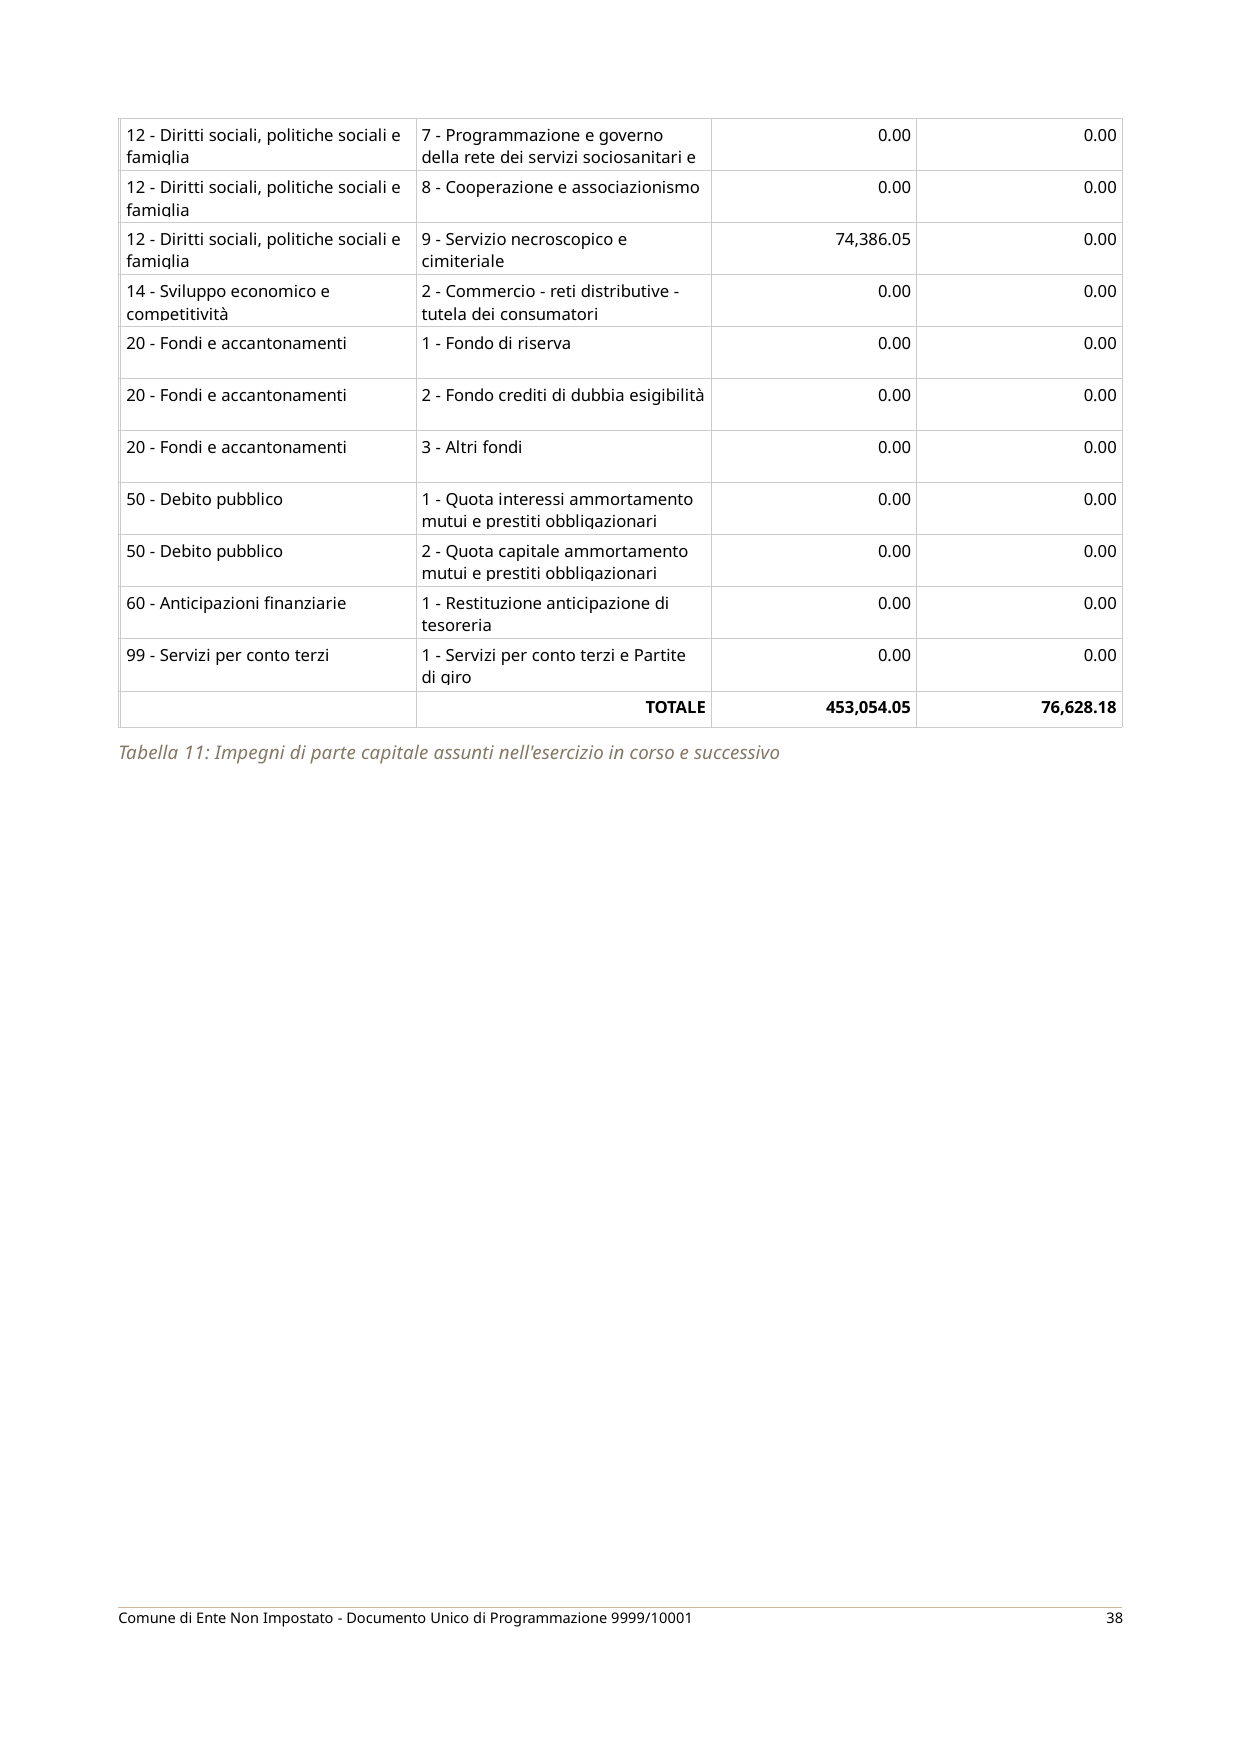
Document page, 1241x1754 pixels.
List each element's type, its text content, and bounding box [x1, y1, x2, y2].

table_cell 0,00 [712, 587, 916, 638]
text Tabella 11: Impegni di parte capitale assunti nell'esercizio in corso e successivo [118, 739, 1122, 765]
table_cell 12 - Diritti sociali, politiche sociali e famiglia [121, 119, 416, 170]
table_cell 0,00 [712, 327, 916, 378]
table_cell 0,00 [917, 483, 1122, 534]
table_cell 12 - Diritti sociali, politiche sociali e famiglia [121, 223, 416, 274]
table_cell 1 - Quota interessi ammortamento mutui e prestiti obbligazionari [417, 483, 711, 534]
table_cell 0,00 [712, 639, 916, 690]
table_cell 20 - Fondi e accantonamenti [121, 379, 416, 430]
table_cell 2 - Quota capitale ammortamento mutui e prestiti obbligazionari [417, 535, 711, 586]
table_cell 1 - Restituzione anticipazione di tesoreria [417, 587, 711, 638]
table_cell 50 - Debito pubblico [121, 535, 416, 586]
table_cell 0,00 [917, 587, 1122, 638]
table_cell 0,00 [917, 327, 1122, 378]
table_cell 0,00 [712, 379, 916, 430]
table_cell 1 - Fondo di riserva [417, 327, 711, 378]
table_cell 0,00 [917, 379, 1122, 430]
table_cell 0,00 [712, 535, 916, 586]
table_cell TOTALE [417, 692, 711, 727]
table_cell 0,00 [712, 483, 916, 534]
table_cell 0,00 [712, 171, 916, 222]
table_cell 0,00 [917, 223, 1122, 274]
table_cell [121, 692, 416, 727]
table_cell 7 - Programmazione e governo della rete dei servizi sociosanitari e sociali [417, 119, 711, 170]
table_cell 0,00 [917, 639, 1122, 690]
table_cell 76.628,18 [917, 692, 1122, 727]
table_cell 20 - Fondi e accantonamenti [121, 431, 416, 482]
table_cell 14 - Sviluppo economico e competitività [121, 275, 416, 326]
table_cell 1 - Servizi per conto terzi e Partite di giro [417, 639, 711, 690]
table_cell 2 - Commercio - reti distributive - tutela dei consumatori [417, 275, 711, 326]
table_cell 2 - Fondo crediti di dubbia esigibilità [417, 379, 711, 430]
table_cell 20 - Fondi e accantonamenti [121, 327, 416, 378]
table_cell 50 - Debito pubblico [121, 483, 416, 534]
table_cell 0,00 [917, 431, 1122, 482]
table_cell 0,00 [712, 119, 916, 170]
table_cell 0,00 [917, 275, 1122, 326]
table_cell 0,00 [917, 119, 1122, 170]
table_cell 12 - Diritti sociali, politiche sociali e famiglia [121, 171, 416, 222]
table_cell 0,00 [917, 535, 1122, 586]
table_cell 0,00 [712, 275, 916, 326]
table_cell 60 - Anticipazioni finanziarie [121, 587, 416, 638]
table_cell 453.054,05 [712, 692, 916, 727]
table_cell 8 - Cooperazione e associazionismo [417, 171, 711, 222]
table_cell 0,00 [917, 171, 1122, 222]
table_cell 99 - Servizi per conto terzi [121, 639, 416, 690]
table_cell 9 - Servizio necroscopico e cimiteriale [417, 223, 711, 274]
table_cell 0,00 [712, 431, 916, 482]
table_cell 74.386,05 [712, 223, 916, 274]
table_cell 3 - Altri fondi [417, 431, 711, 482]
